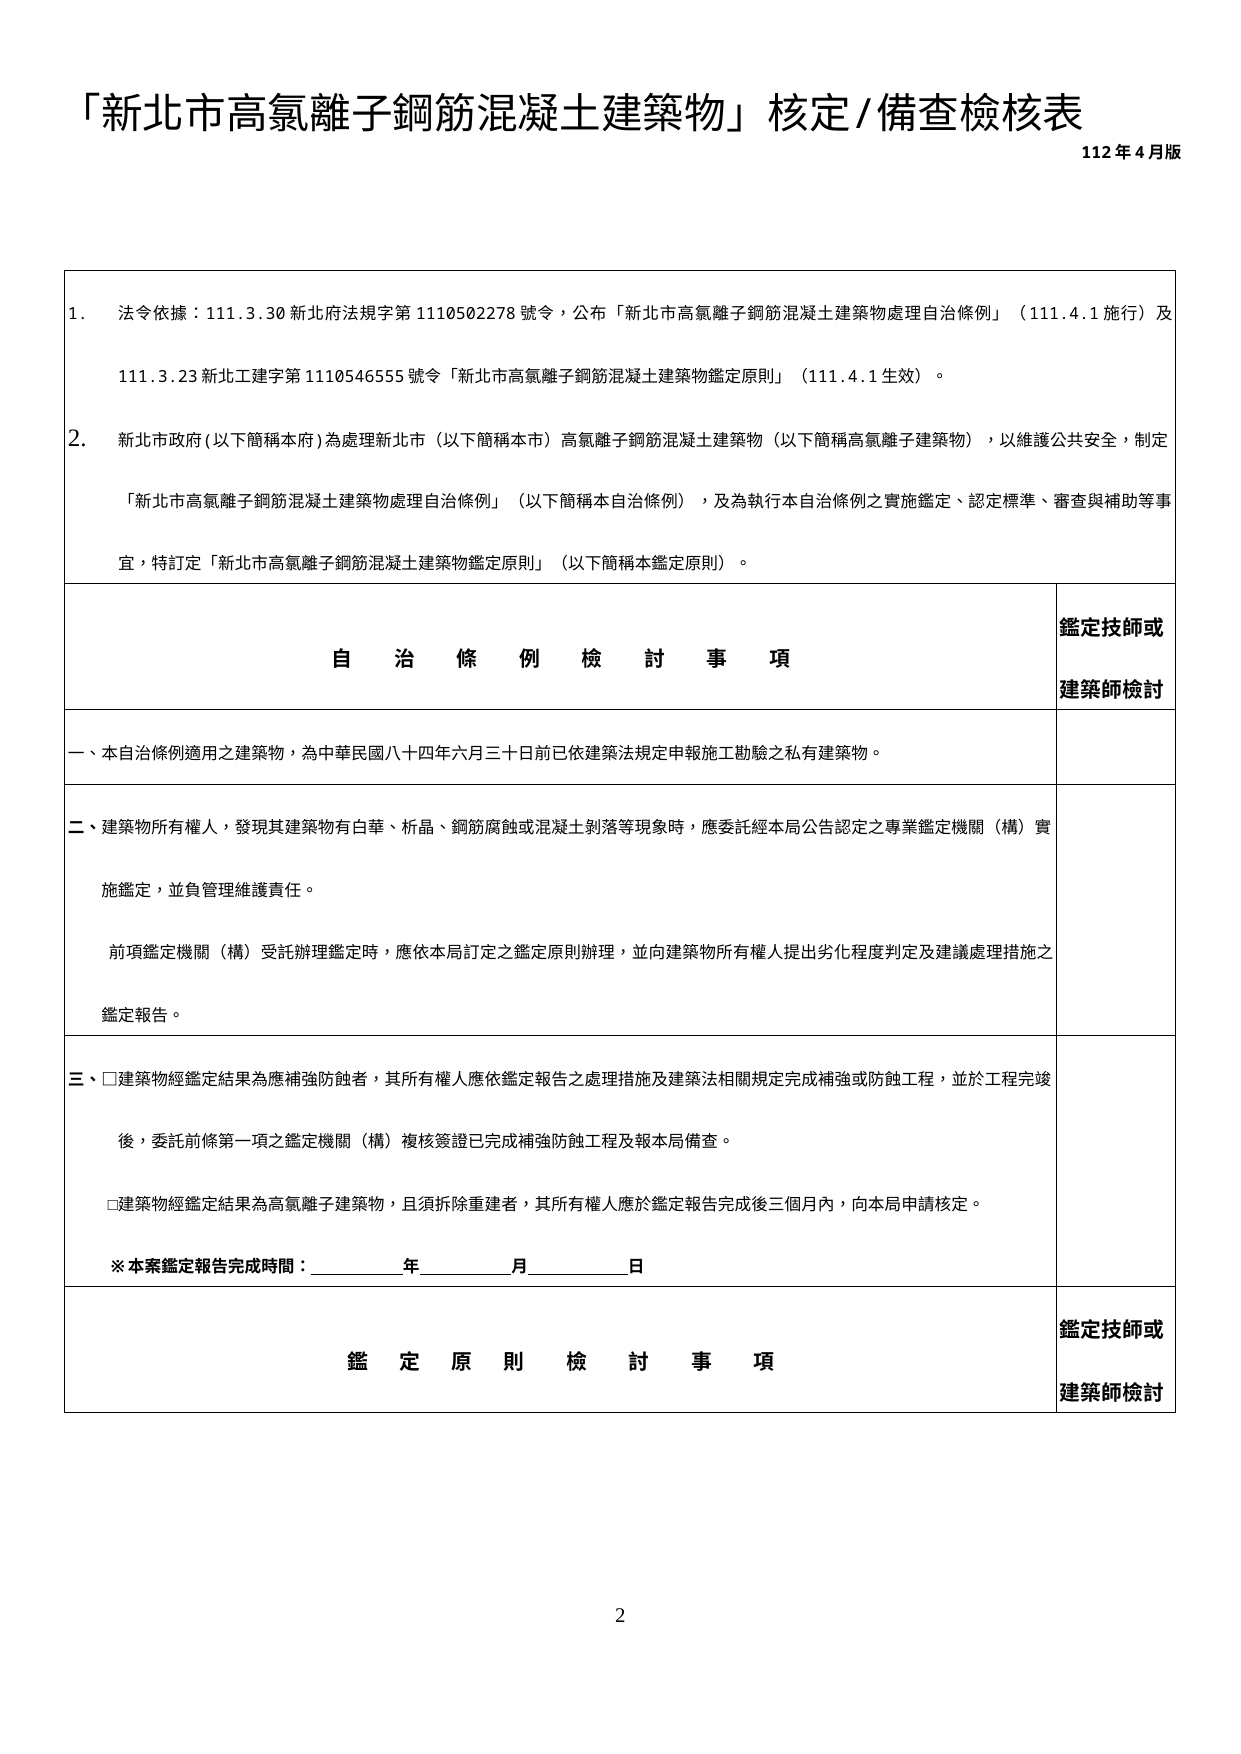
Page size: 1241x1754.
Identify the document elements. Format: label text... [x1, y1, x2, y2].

table_cell [1057, 710, 1175, 784]
table_cell 鑑 定 原 則 檢 討 事 項 [65, 1287, 1056, 1412]
table_cell 二、建築物所有權人，發現其建築物有白華、析晶、鋼筋腐蝕或混凝土剝落等現象時，應委託經本局公告認定之專業鑑定機關（構）實施鑑定，並負管理維護責任。 前項鑑定機關（構）受託辦理鑑定時，應依本局訂定之鑑定原則辦理，並向建築物所有權人提出劣化程度判定及建議處理措施之鑑定報告。 [65, 785, 1056, 1035]
table_cell 鑑定技師或建築師檢討 [1057, 1287, 1175, 1412]
table_cell [1057, 785, 1175, 1035]
table_cell 一、本自治條例適用之建築物，為中華民國八十四年六月三十日前已依建築法規定申報施工勘驗之私有建築物。 本自治條例所稱高氯離子建築物，指建築物混凝土之氯離子含量，超過鑑定時國家標準值者。 [65, 710, 1056, 784]
table_cell 鑑定技師或建築師檢討 [1057, 584, 1175, 709]
table_cell 自 治 條 例 檢 討 事 項 [65, 584, 1056, 709]
table_cell 三、□建築物經鑑定結果為應補強防蝕者，其所有權人應依鑑定報告之處理措施及建築法相關規定完成補強或防蝕工程，並於工程完竣後，委託前條第一項之鑑定機關（構）複核簽證已完成補強防蝕工程及報本局備查。 □建築物經鑑定結果為高氯離子建築物，且須拆除重建者，其所有權人應於鑑定報告完成後三個月內，向本局申請核定。 ※本案鑑定報告完成時間： 年 月 日 [65, 1036, 1056, 1286]
table_cell [1057, 1036, 1175, 1286]
table_header 法令依據：111.3.30新北府法規字第1110502278號令，公布「新北市高氯離子鋼筋混凝土建築物處理自治條例」（111.4.1施行）及111.3.23新北工建字第1110546555號令「新北市高氯離子鋼筋混凝土建築物鑑定原則」（111.4.1生效）。 新北市政府(以下簡稱本府)為處理新北市（以下簡稱本市）高氯離子鋼筋混凝土建築物（以下簡稱高氯離子建築物），以維護公共安全，制定「新北市高氯離子鋼筋混凝土建築物處理自治條例」（以下簡稱本自治條例），及為執行本自治條例之實施鑑定、認定標準、審查與補助等事宜，特訂定「新北市高氯離子鋼筋混凝土建築物鑑定原則」（以下簡稱本鑑定原則）。 [65, 271, 1175, 583]
